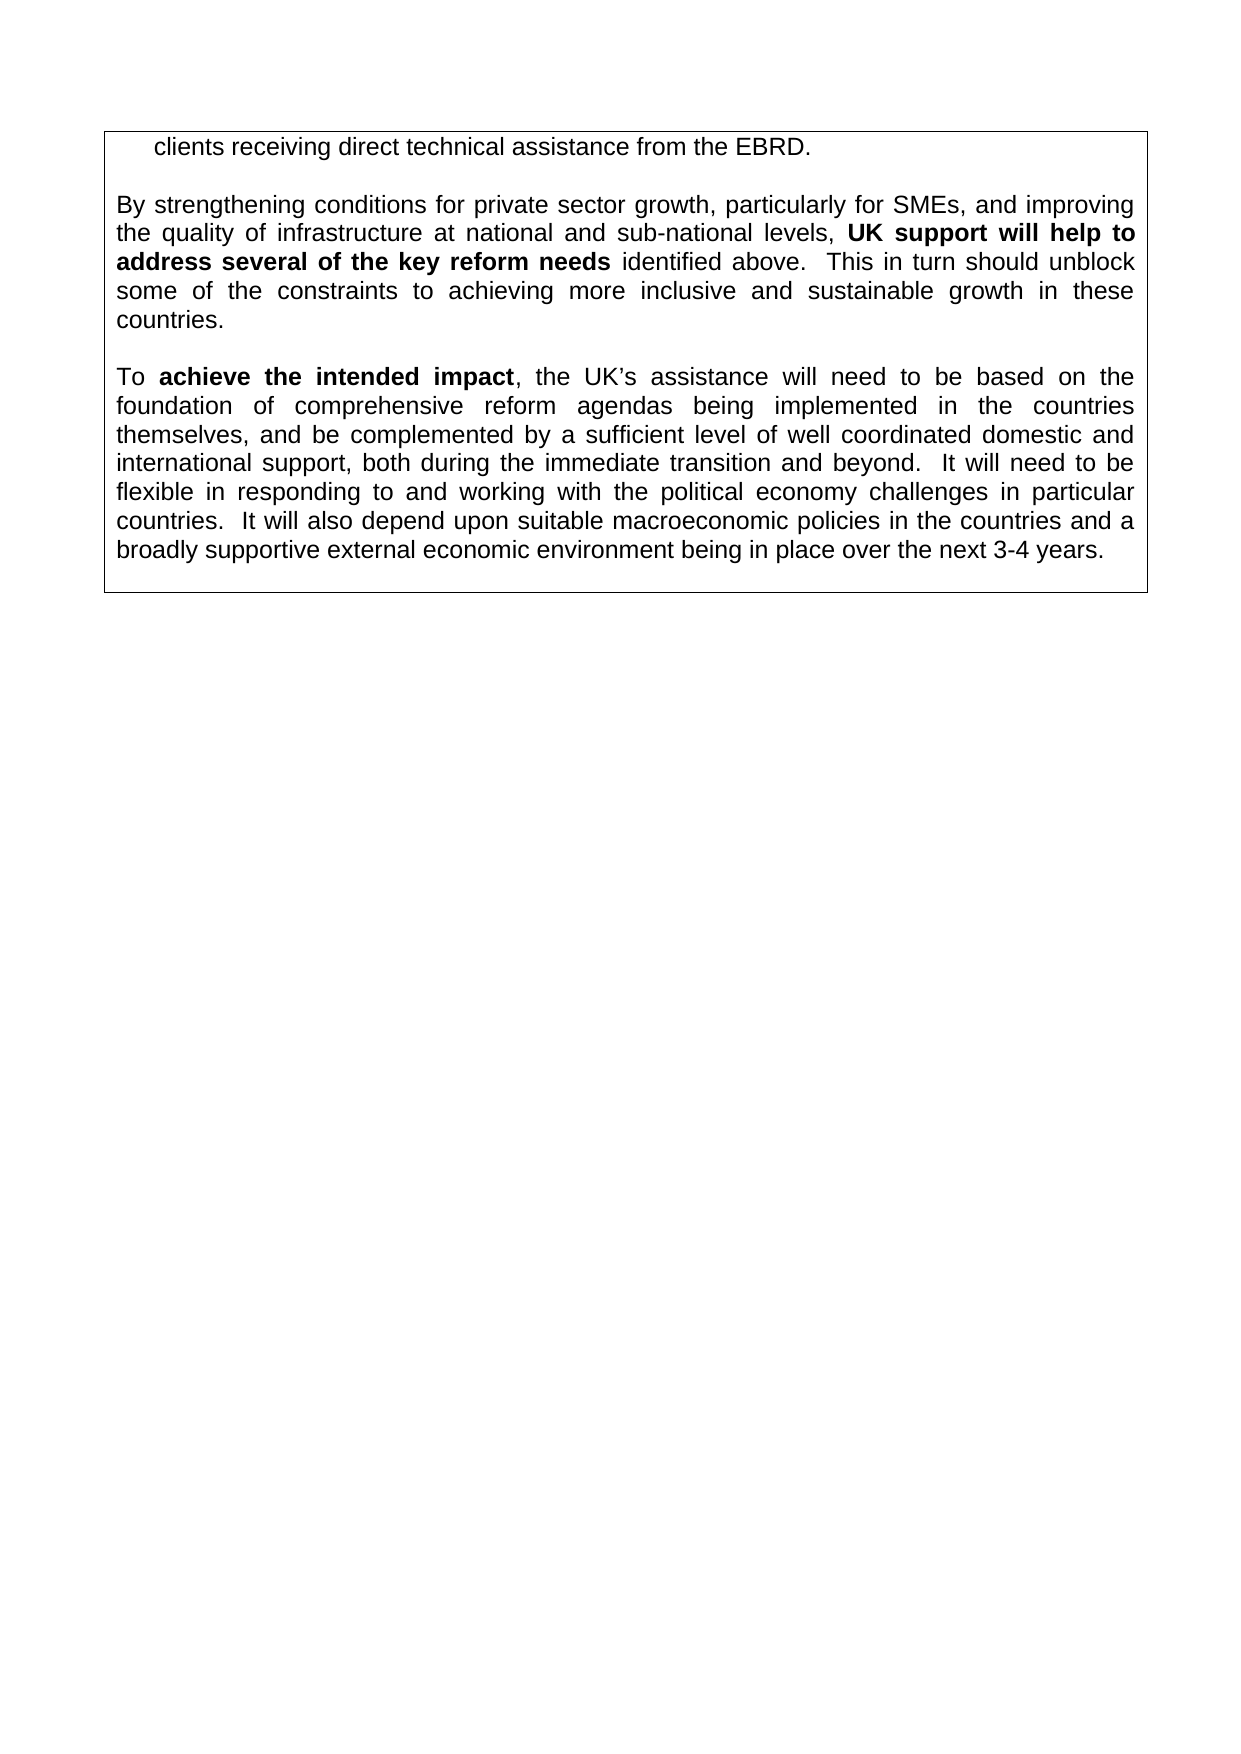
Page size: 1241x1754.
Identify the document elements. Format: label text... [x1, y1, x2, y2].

table_cell clients receiving direct technical assistance from the EBRD. By strengthening conditions for private sector growth, particularly for SMEs, and improving the quality of infrastructure at national and sub-national levels, UK support will help to address several of the key reform needs identified above. This in turn should unblock some of the constraints to achieving more inclusive and sustainable growth in these countries. To achieve the intended impact, the UK’s assistance will need to be based on the foundation of comprehensive reform agendas being implemented in the countries themselves, and be complemented by a sufficient level of well coordinated domestic and international support, both during the immediate transition and beyond. It will need to be flexible in responding to and working with the political economy challenges in particular countries. It will also depend upon suitable macroeconomic policies in the countries and a broadly supportive external economic environment being in place over the next 3-4 years. [105, 132, 1147, 592]
